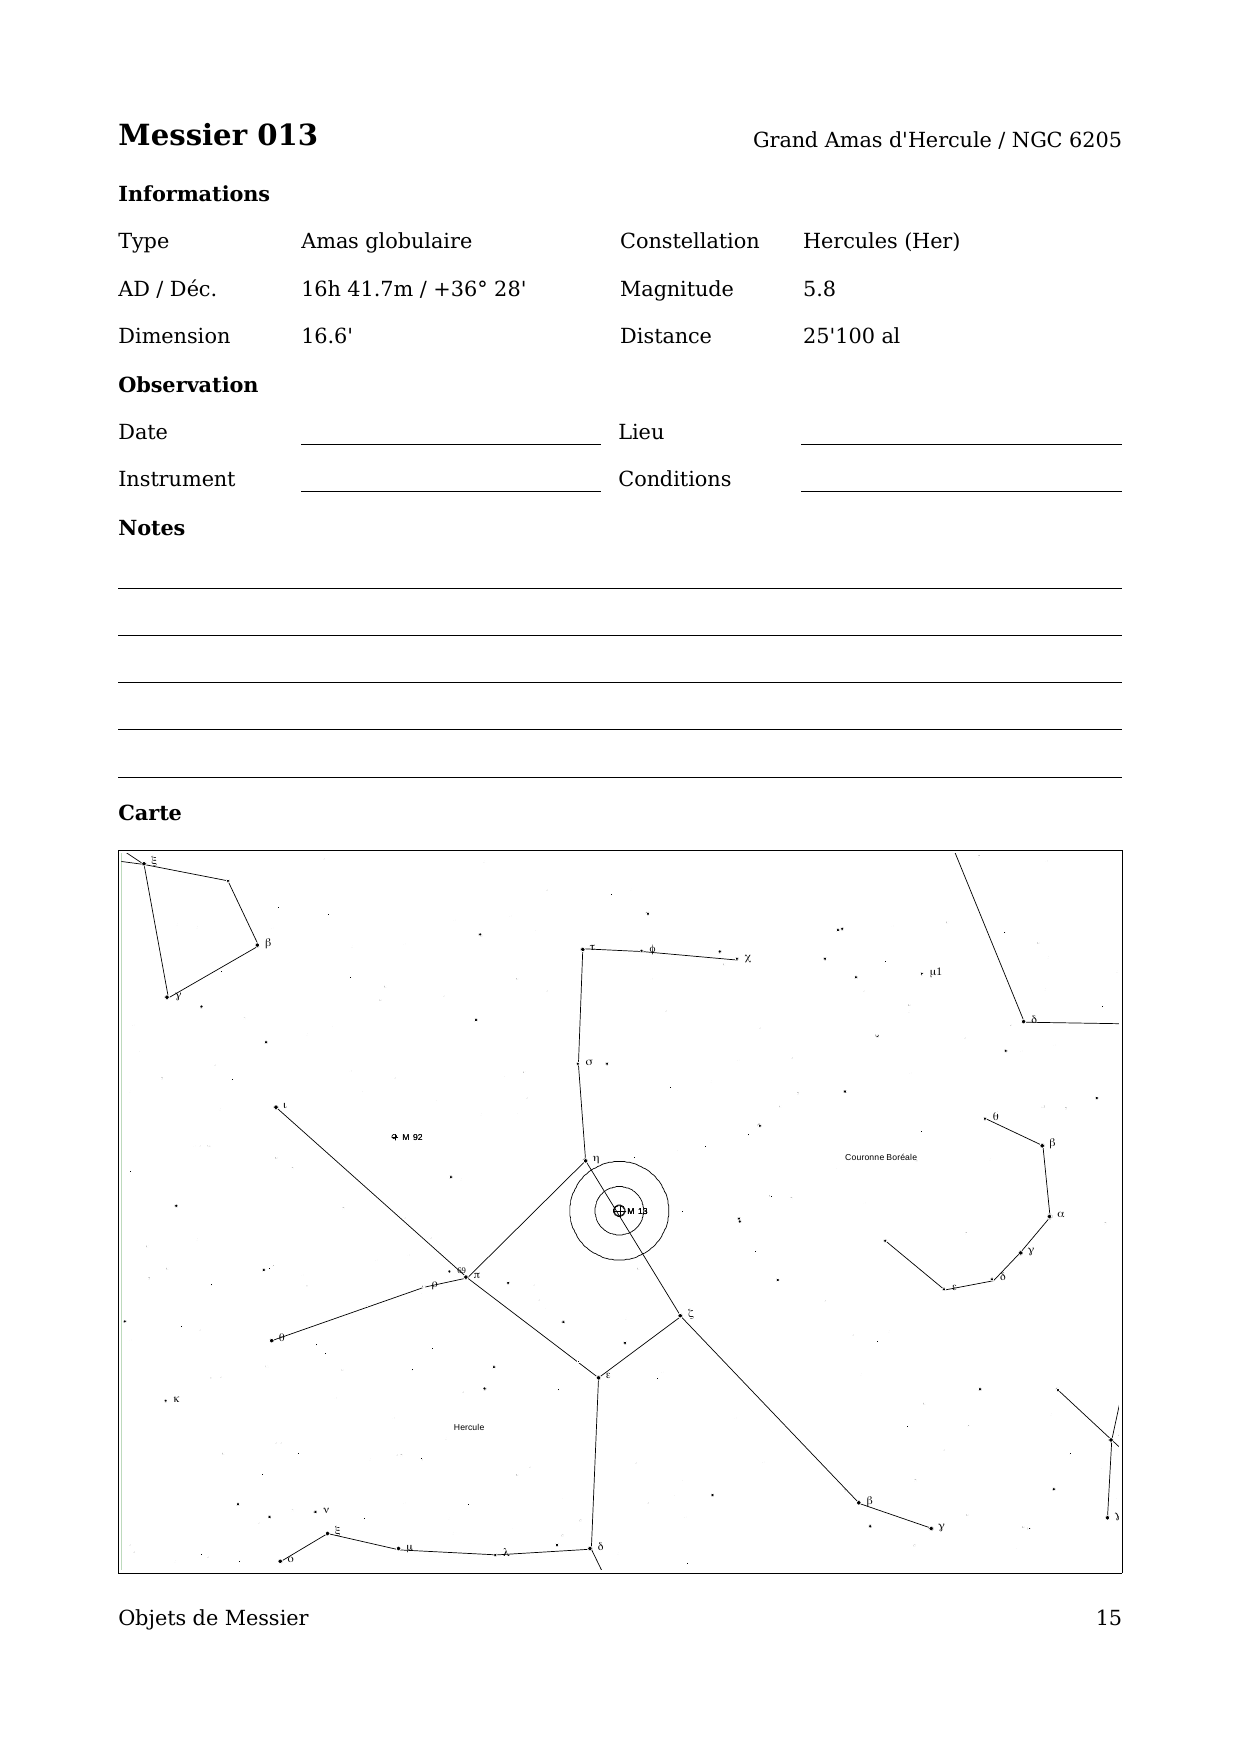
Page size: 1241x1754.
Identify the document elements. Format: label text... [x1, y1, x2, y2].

table_cell [118, 730, 1122, 777]
table_cell Instrument [118, 444, 301, 492]
table_header Date [118, 397, 301, 444]
table_cell [118, 589, 1122, 635]
table_cell 25'100 al [803, 301, 1122, 348]
table_header [601, 397, 618, 444]
text Notes [118, 516, 1122, 540]
table_header [119, 851, 1122, 1573]
text Carte [118, 801, 1122, 826]
table_header Grand Amas d'Hercule / NGC 6205 [565, 118, 1122, 153]
table_cell Magnitude [620, 254, 803, 301]
table_header Messier 013 [118, 118, 565, 153]
table_cell [601, 444, 618, 492]
table_header [118, 540, 1122, 588]
table_cell [801, 445, 1122, 491]
text Observation [118, 372, 1122, 397]
table_cell Distance [620, 301, 803, 348]
table_header Constellation [620, 206, 803, 254]
table_cell Dimension [118, 301, 301, 348]
table_cell AD / Déc. [118, 254, 301, 301]
table_cell 16.6' [301, 301, 620, 348]
table_cell 16h 41.7m / +36° 28' [301, 254, 620, 301]
table_cell [118, 683, 1122, 729]
table_cell [301, 445, 601, 491]
table_header Hercules (Her) [803, 206, 1122, 254]
table_header [801, 397, 1122, 444]
table_header Amas globulaire [301, 206, 620, 254]
table_cell Conditions [618, 444, 801, 492]
table_header Type [118, 206, 301, 254]
table_header [301, 397, 601, 444]
table_header Lieu [618, 397, 801, 444]
table_cell 5.8 [803, 254, 1122, 301]
table_cell [118, 636, 1122, 682]
text Informations [118, 182, 1122, 206]
